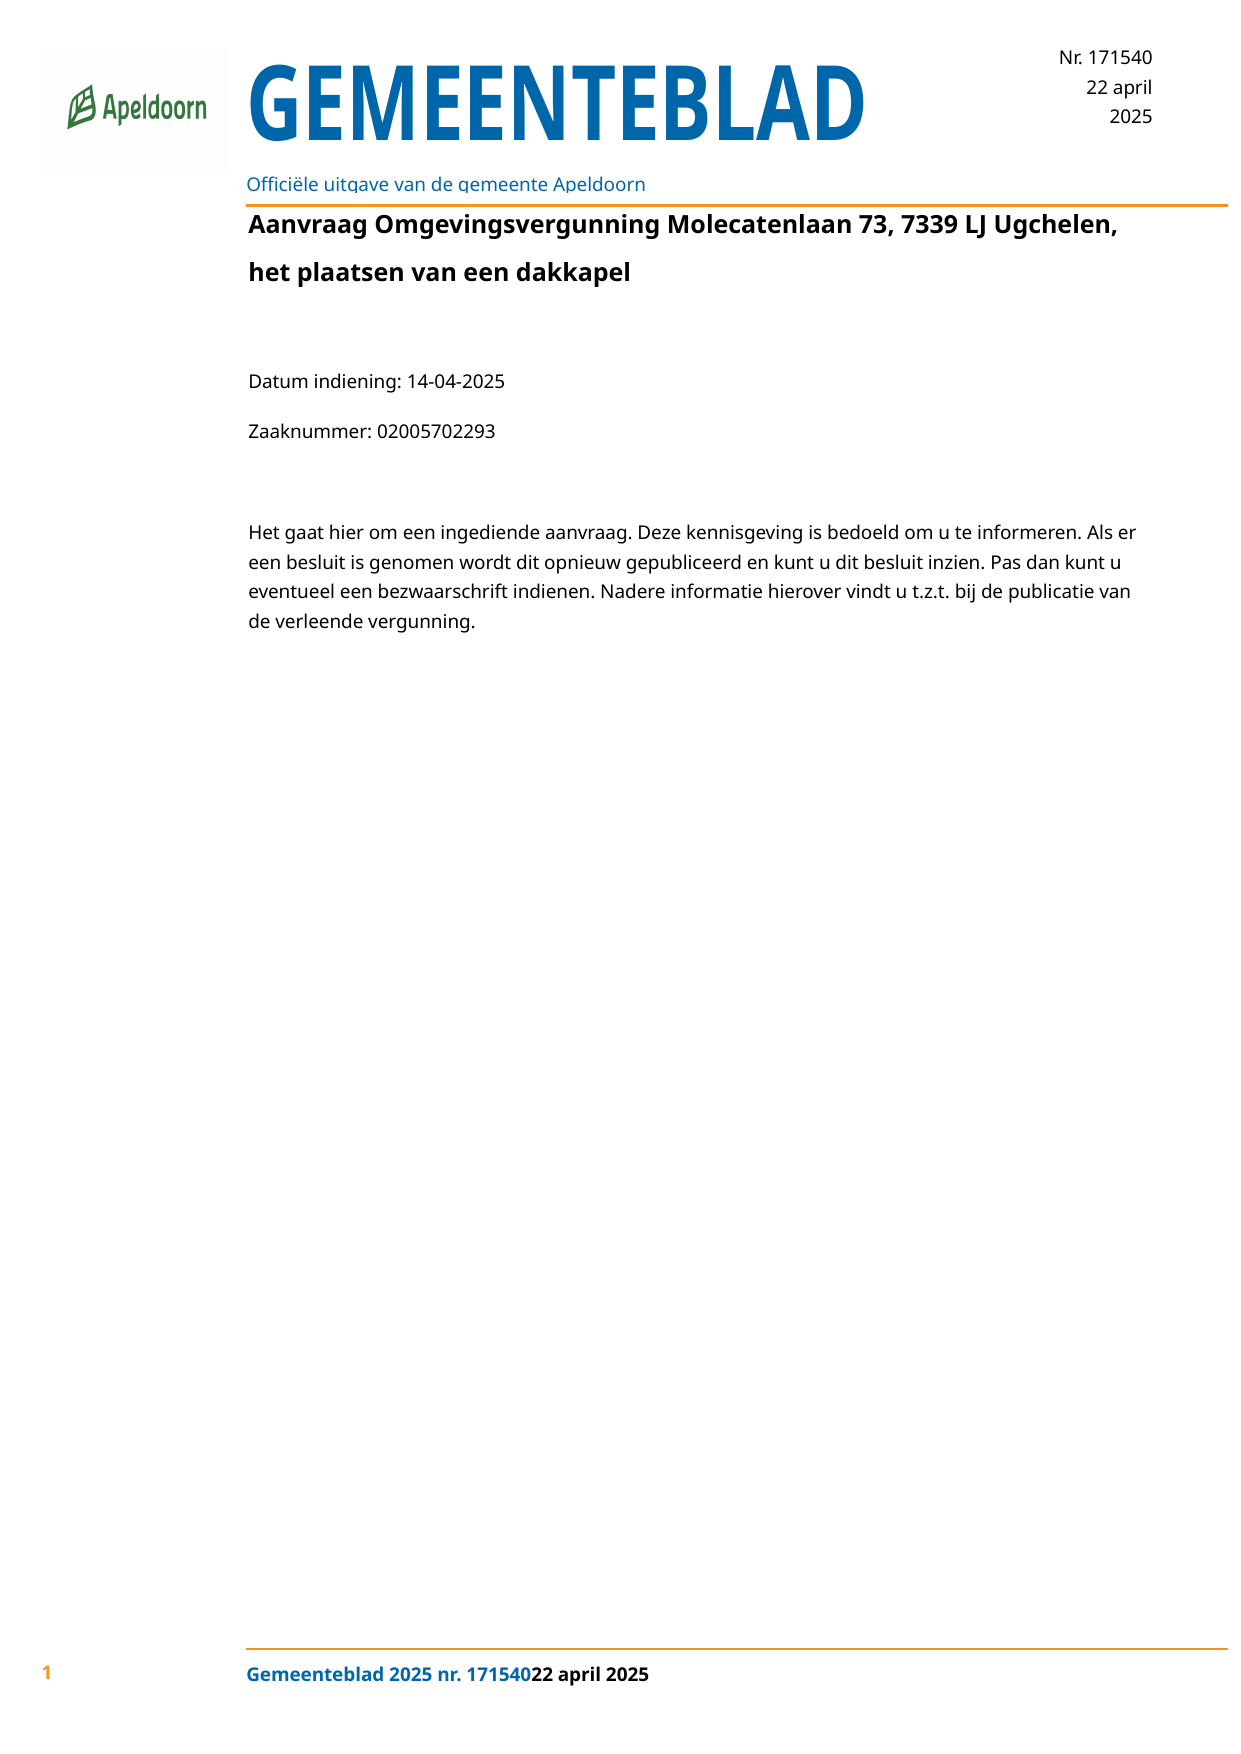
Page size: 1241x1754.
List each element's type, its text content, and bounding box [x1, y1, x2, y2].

text Datum indiening: 14-04-2025 [248, 368, 1152, 394]
text Zaaknummer: 02005702293 [248, 419, 1152, 444]
picture [41, 47, 231, 172]
text Aanvraag Omgevingsvergunning Molecatenlaan 73, 7339 LJ Ugchelen, het plaatsen van een dakkapel [248, 207, 1152, 288]
text Het gaat hier om een ingediende aanvraag. Deze kennisgeving is bedoeld om u te informeren. Als er een besluit is genomen wordt dit opnieuw gepubliceerd en kunt u dit besluit inzien. Pas dan kunt u eventueel een bezwaarschrift indienen. Nadere informatie hierover vindt u t.z.t. bij de publicatie van de verleende vergunning. [248, 519, 1152, 634]
